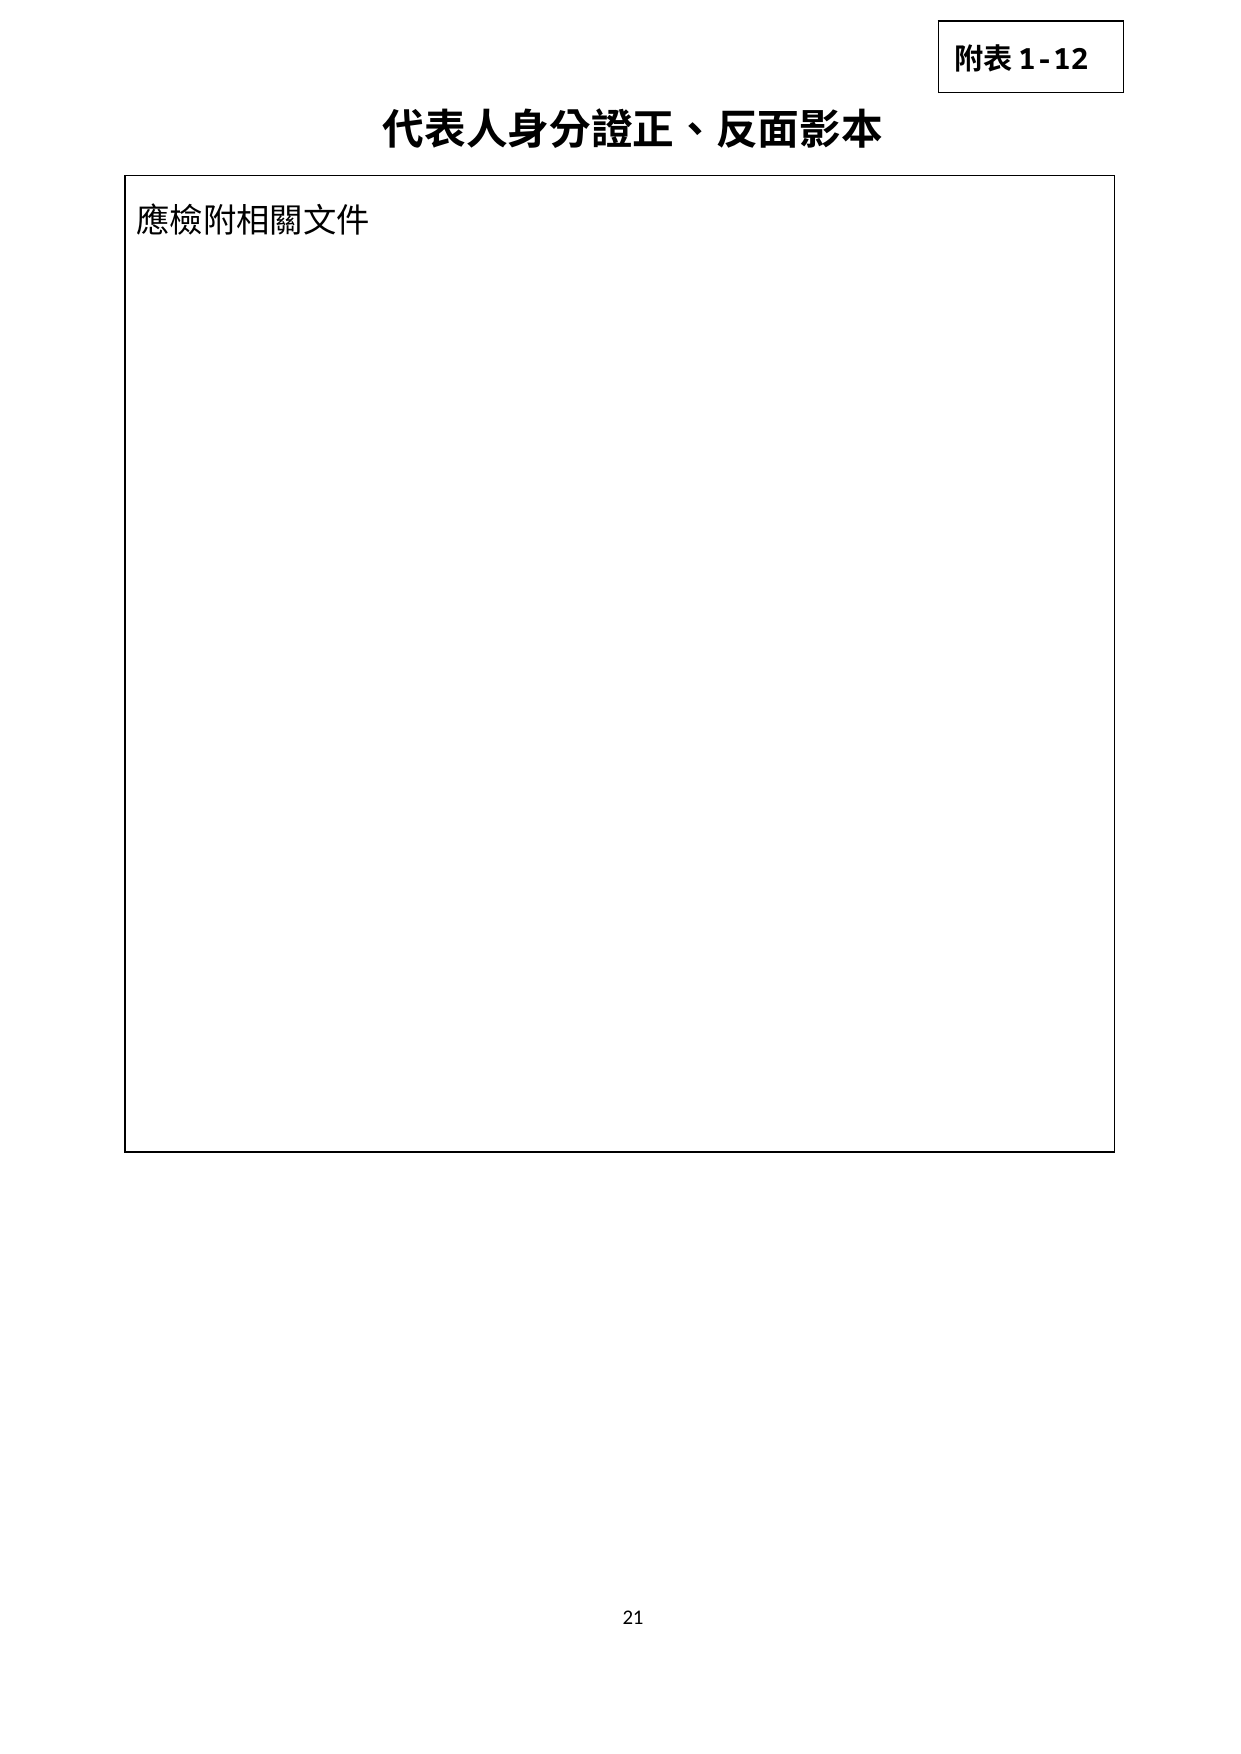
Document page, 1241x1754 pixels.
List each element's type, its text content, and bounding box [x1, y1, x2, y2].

text [939, 22, 1123, 92]
text 代表人身分證正、反面影本 [187, 96, 1078, 157]
text 附表1-12 [954, 35, 1107, 78]
table_header 應檢附相關文件 [126, 176, 1114, 1151]
